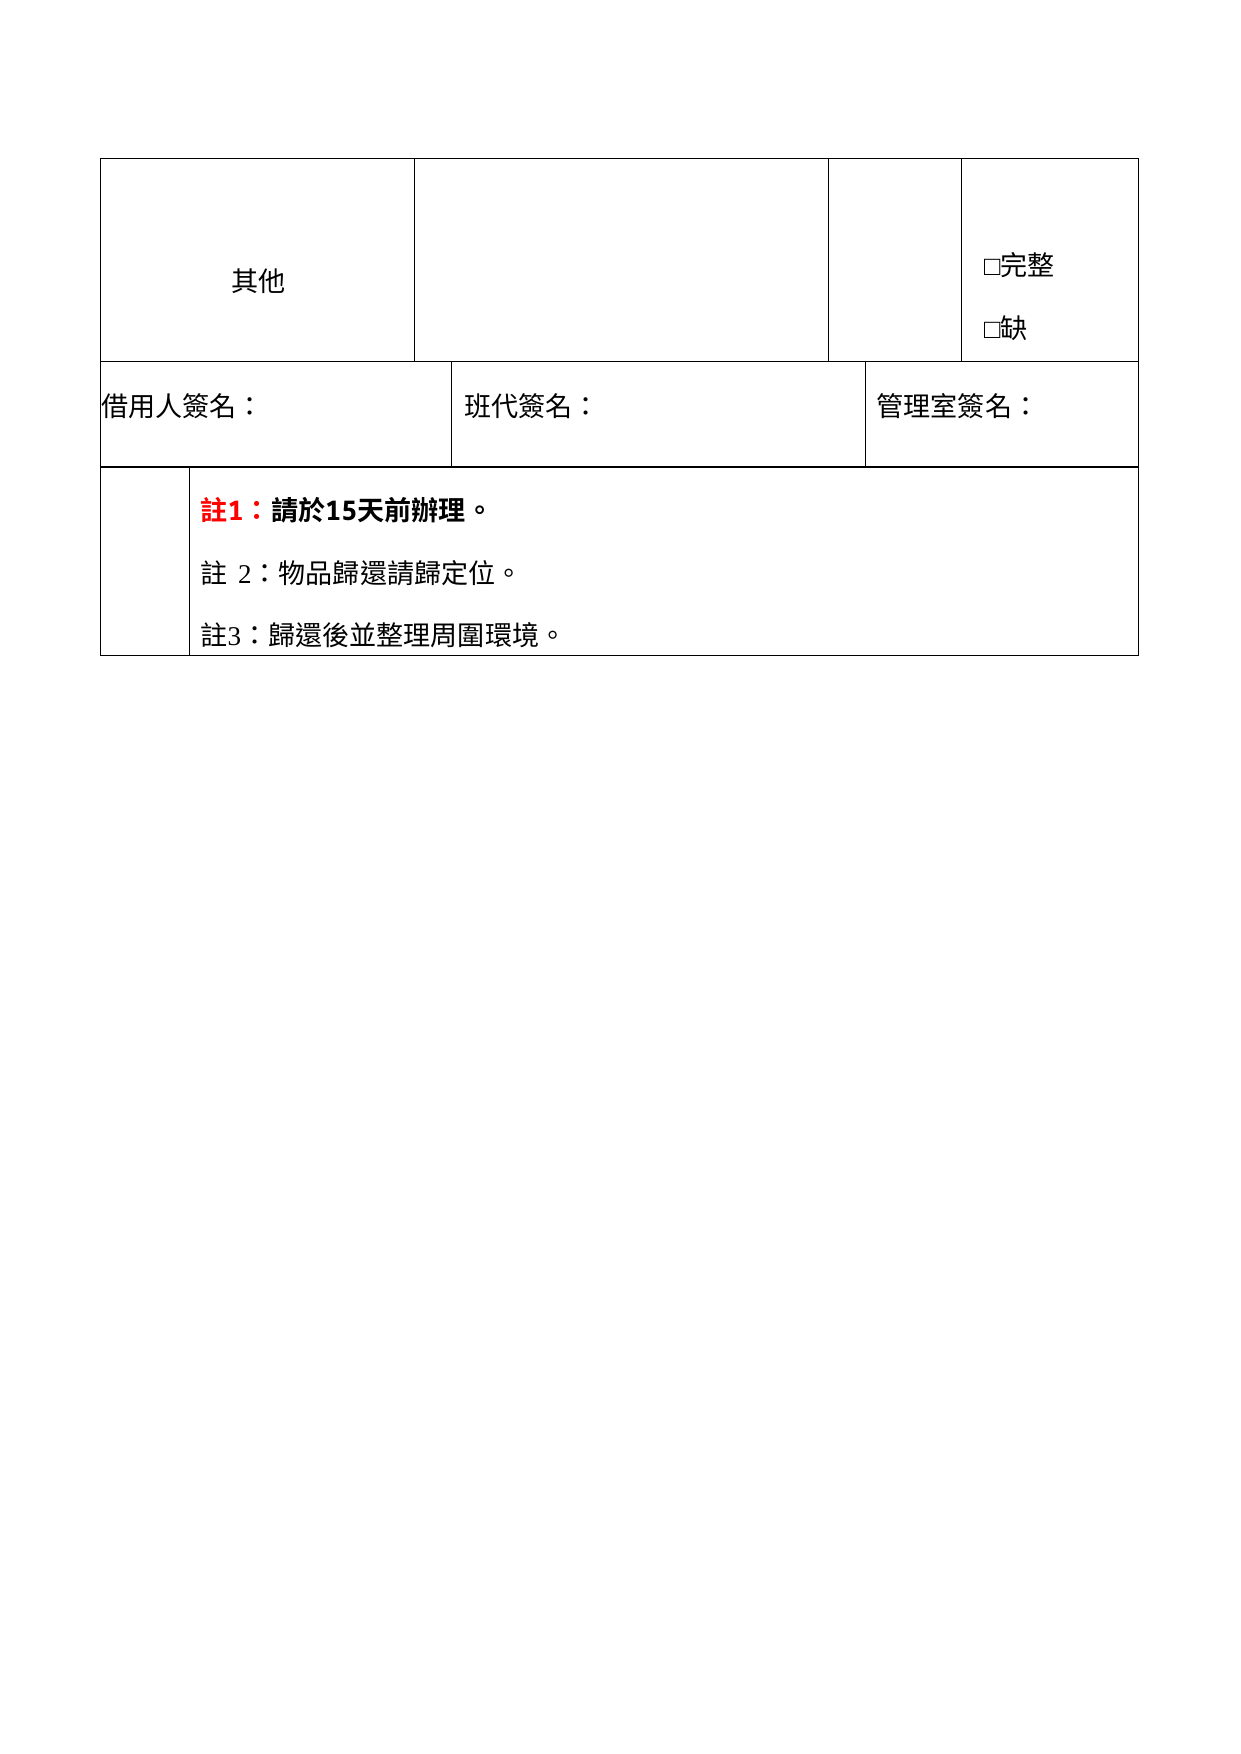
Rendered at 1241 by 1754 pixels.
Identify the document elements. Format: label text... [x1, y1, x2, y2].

table_cell □完整 □缺 [962, 159, 1138, 361]
table_cell 借用人簽名： [101, 362, 451, 466]
table_cell [101, 468, 189, 655]
table_cell 其他 [101, 159, 414, 361]
table_cell 班代簽名： [452, 362, 865, 466]
table_cell [829, 159, 961, 361]
table_cell 註1：請於15天前辦理。 註 2：物品歸還請歸定位。 註3：歸還後並整理周圍環境。 [190, 468, 1138, 655]
table_cell [415, 159, 828, 361]
table_cell 管理室簽名： [866, 362, 1138, 466]
